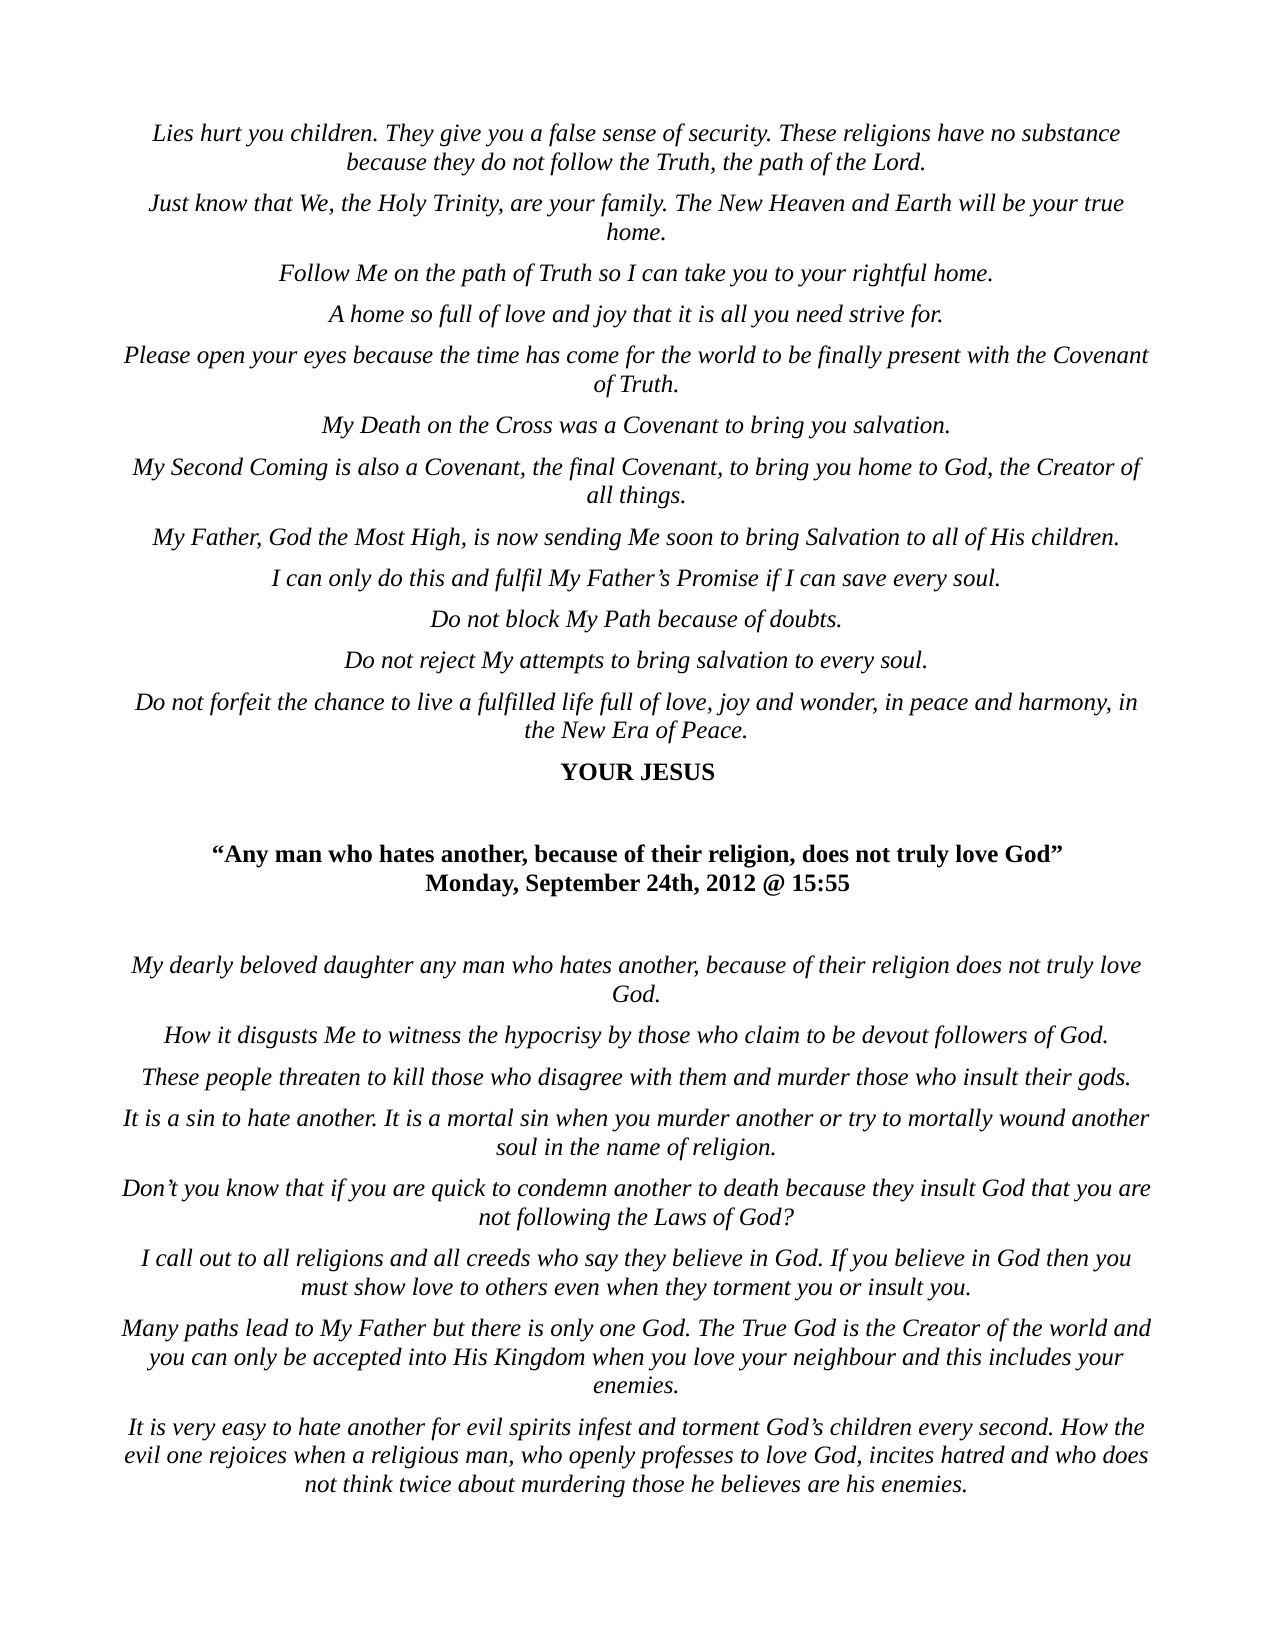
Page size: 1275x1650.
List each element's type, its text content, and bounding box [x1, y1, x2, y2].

text A home so full of love and joy that it is all you need strive for. [118, 299, 1157, 328]
text Follow Me on the path of Truth so I can take you to your rightful home. [118, 258, 1157, 287]
text Do not reject My attempts to bring salvation to every soul. [118, 646, 1157, 674]
text YOUR JESUS [118, 757, 1157, 786]
text Please open your eyes because the time has come for the world to be finally present with the Covenant of Truth. [118, 341, 1157, 398]
text It is a sin to hate another. It is a mortal sin when you murder another or try to mortally wound another soul in the name of religion. [118, 1103, 1157, 1161]
text My dearly beloved daughter any man who hates another, because of their religion does not truly love God. [118, 951, 1157, 1008]
text My Father, God the Most High, is now sending Me soon to bring Salvation to all of His children. [118, 522, 1157, 551]
text How it disgusts Me to witness the hypocrisy by those who claim to be devout followers of God. [118, 1021, 1157, 1049]
text These people threaten to kill those who disagree with them and murder those who insult their gods. [118, 1062, 1157, 1091]
text I call out to all religions and all creeds who say they believe in God. If you believe in God then you must show love to others even when they torment you or insult you. [118, 1243, 1157, 1301]
text Do not forfeit the chance to live a fulfilled life full of love, joy and wonder, in peace and harmony, in the New Era of Peace. [118, 687, 1157, 744]
text It is very easy to hate another for evil spirits infest and torment God’s children every second. How the evil one rejoices when a religious man, who openly professes to love God, incites hatred and who does not think twice about murdering those he believes are his enemies. [118, 1412, 1157, 1498]
text Don’t you know that if you are quick to condemn another to death because they insult God that you are not following the Laws of God? [118, 1173, 1157, 1231]
text Lies hurt you children. They give you a false sense of security. These religions have no substance because they do not follow the Truth, the path of the Lord. [118, 118, 1157, 176]
text Do not block My Path because of doubts. [118, 604, 1157, 633]
text I can only do this and fulfil My Father’s Promise if I can save every soul. [118, 563, 1157, 592]
text My Second Coming is also a Covenant, the final Covenant, to bring you home to God, the Creator of all things. [118, 452, 1157, 509]
text “Any man who hates another, because of their religion, does not truly love God” Monday, September 24th, 2012 @ 15:55 [118, 839, 1157, 897]
text My Death on the Cross was a Covenant to bring you salvation. [118, 411, 1157, 439]
text Just know that We, the Holy Trinity, are your family. The New Heaven and Earth will be your true home. [118, 188, 1157, 246]
text Many paths lead to My Father but there is only one God. The True God is the Creator of the world and you can only be accepted into His Kingdom when you love your neighbour and this includes your enemies. [118, 1313, 1157, 1399]
